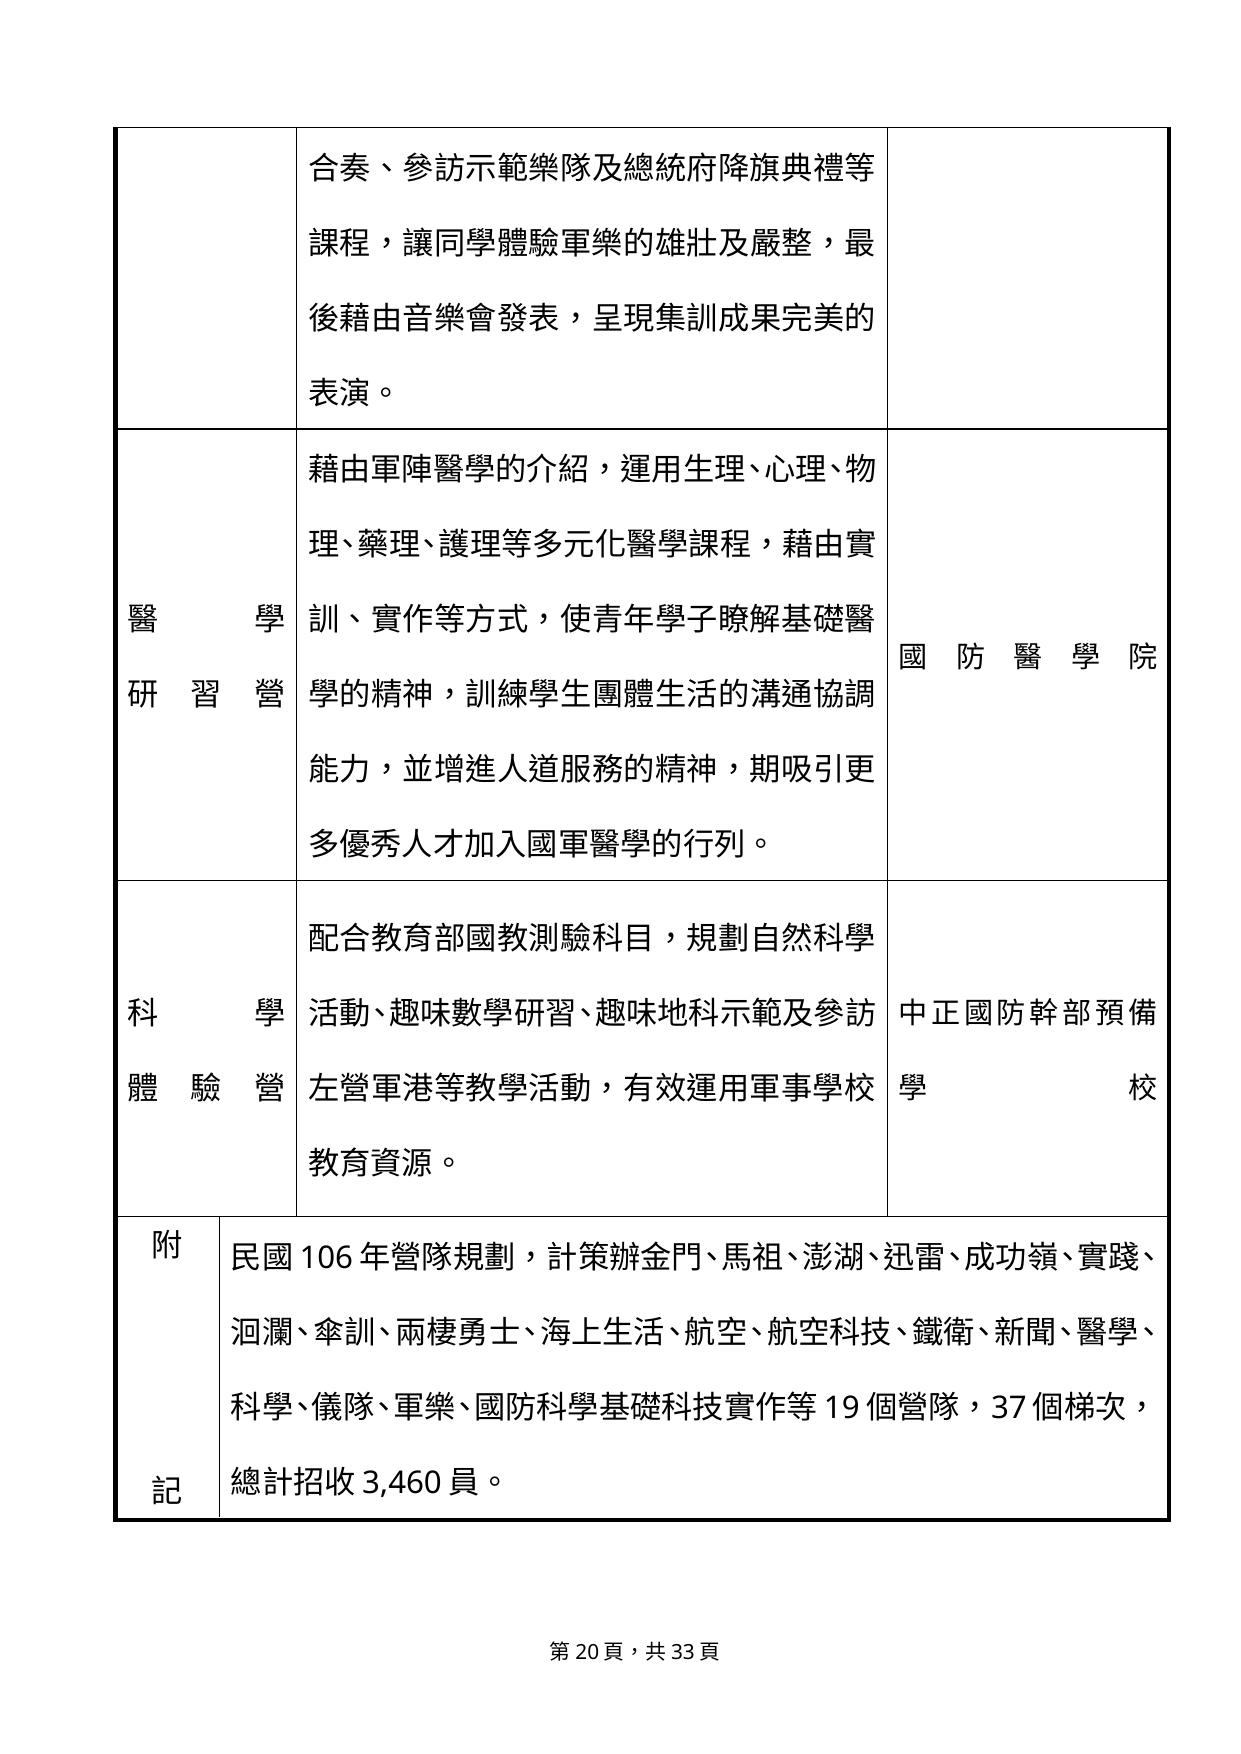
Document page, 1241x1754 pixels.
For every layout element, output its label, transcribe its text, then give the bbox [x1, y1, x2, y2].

table_cell [118, 128, 296, 428]
table_cell 醫學 研習營 [118, 430, 296, 880]
table_cell 科學 體驗營 [118, 881, 296, 1216]
table_cell 合奏、參訪示範樂隊及總統府降旗典禮等課程，讓同學體驗軍樂的雄壯及嚴整，最後藉由音樂會發表，呈現集訓成果完美的表演。 [297, 128, 887, 428]
table_cell 國防醫學院 [888, 430, 1167, 880]
table_cell 配合教育部國教測驗科目，規劃自然科學活動、趣味數學研習、趣味地科示範及參訪左營軍港等教學活動，有效運用軍事學校教育資源。 [297, 881, 887, 1216]
table_cell 藉由軍陣醫學的介紹，運用生理、心理、物理、藥理、護理等多元化醫學課程，藉由實訓、實作等方式，使青年學子瞭解基礎醫學的精神，訓練學生團體生活的溝通協調能力，並增進人道服務的精神，期吸引更多優秀人才加入國軍醫學的行列。 [297, 430, 887, 880]
table_cell 中正國防幹部預備學校 [888, 881, 1167, 1216]
table_cell 附記 [118, 1217, 219, 1517]
table_cell 民國106年營隊規劃，計策辦金門、馬祖、澎湖、迅雷、成功嶺、實踐、洄瀾、傘訓、兩棲勇士、海上生活、航空、航空科技、鐵衛、新聞、醫學、科學、儀隊、軍樂、國防科學基礎科技實作等19個營隊，37個梯次，總計招收3,460員。 [220, 1217, 1167, 1517]
table_cell [888, 128, 1167, 428]
